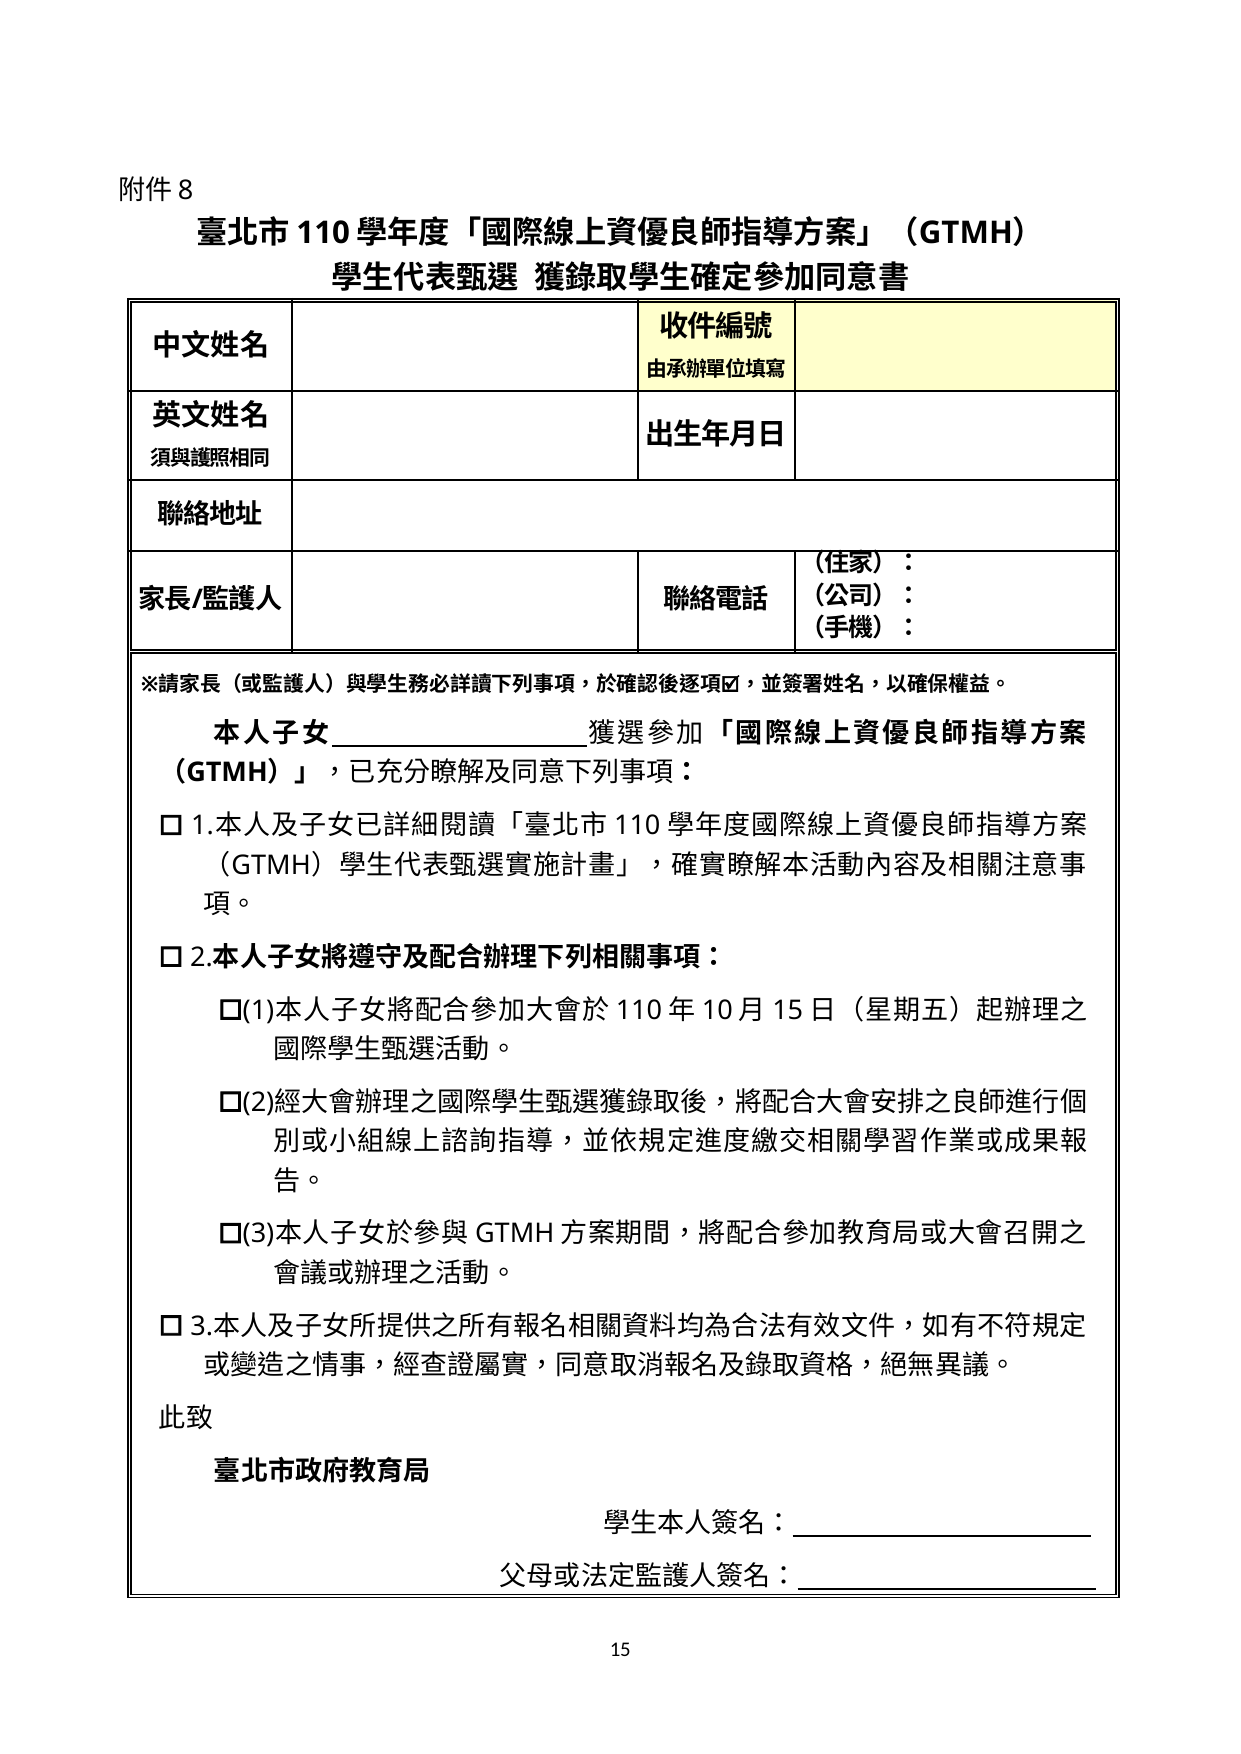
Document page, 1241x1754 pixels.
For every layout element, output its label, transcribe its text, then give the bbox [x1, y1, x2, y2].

table_cell 英文姓名 須與護照相同 [132, 392, 291, 479]
table_cell 出生年月日 [639, 392, 794, 479]
table_cell [796, 392, 1115, 479]
table_header [293, 303, 637, 390]
table_cell [293, 481, 1115, 550]
text 臺北市110學年度「國際線上資優良師指導方案」（GTMH） 學生代表甄選 獲錄取學生確定參加同意書 [118, 207, 1122, 298]
table_cell （住家）： （公司）： （手機）： [796, 552, 1115, 649]
table_cell [293, 552, 637, 649]
table_cell 聯絡電話 [639, 552, 794, 649]
table_cell [293, 392, 637, 479]
table_header [796, 303, 1115, 390]
table_header 收件編號 由承辦單位填寫 [639, 303, 794, 390]
table_header 中文姓名 [132, 303, 291, 390]
table_cell 家長/監護人 [132, 552, 291, 649]
table_cell ※請家長（或監護人）與學生務必詳讀下列事項，於確認後逐項，並簽署姓名，以確保權益。 本人子女 獲選參加「國際線上資優良師指導方案（GTMH）」，已充分瞭解及同意下列事項：  1.本人及子女已詳細閱讀「臺北市110學年度國際線上資優良師指導方案（GTMH）學生代表甄選實施計畫」，確實瞭解本活動內容及相關注意事項。  2.本人子女將遵守及配合辦理下列相關事項： (1)本人子女將配合參加大會於110年10月15日（星期五）起辦理之國際學生甄選活動。 (2)經大會辦理之國際學生甄選獲錄取後，將配合大會安排之良師進行個別或小組線上諮詢指導，並依規定進度繳交相關學習作業或成果報告。 (3)本人子女於參與GTMH方案期間，將配合參加教育局或大會召開之會議或辦理之活動。  3.本人及子女所提供之所有報名相關資料均為合法有效文件，如有不符規定或變造之情事，經查證屬實，同意取消報名及錄取資格，絕無異議。 此致 臺北市政府教育局 學生本人簽名： 父母或法定監護人簽名： [132, 654, 1115, 1593]
table_cell 聯絡地址 [132, 481, 291, 550]
text 附件8 [118, 168, 1122, 207]
